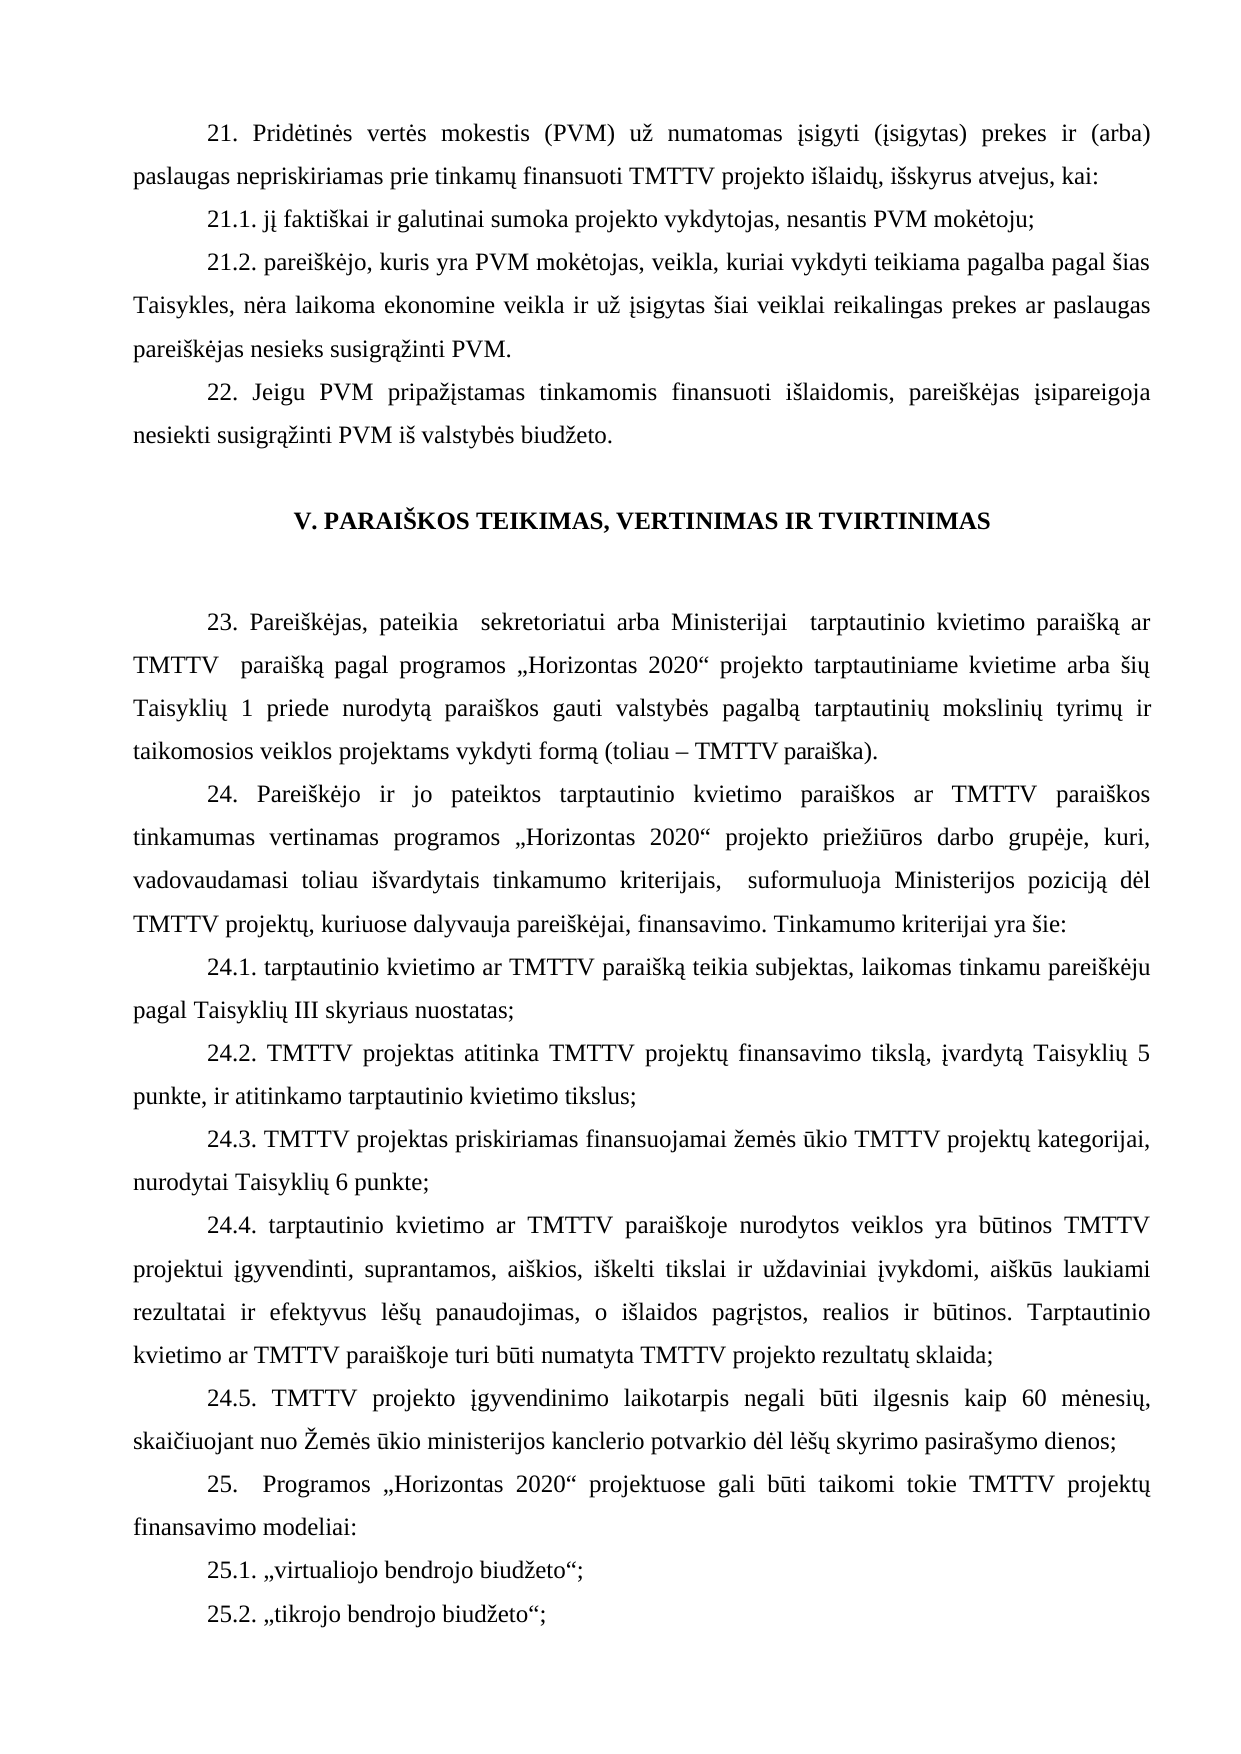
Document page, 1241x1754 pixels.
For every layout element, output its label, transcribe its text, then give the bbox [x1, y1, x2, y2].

text 22. Jeigu PVM pripažįstamas tinkamomis finansuoti išlaidomis, pareiškėjas įsipareigoja nesiekti susigrąžinti PVM iš valstybės biudžeto. [133, 377, 1152, 449]
text V. PARAIŠKOS teikimas, VERTINIMAS IR TVIRTINIMAS [133, 506, 1152, 535]
text 24.3. TMTTV projektas priskiriamas finansuojamai žemės ūkio TMTTV projektų kategorijai, nurodytai Taisyklių 6 punkte; [133, 1124, 1152, 1196]
text 21.2. pareiškėjo, kuris yra PVM mokėtojas, veikla, kuriai vykdyti teikiama pagalba pagal šias Taisykles, nėra laikoma ekonomine veikla ir už įsigytas šiai veiklai reikalingas prekes ar paslaugas pareiškėjas nesieks susigrąžinti PVM. [133, 247, 1152, 362]
text 24.5. TMTTV projekto įgyvendinimo laikotarpis negali būti ilgesnis kaip 60 mėnesių, skaičiuojant nuo Žemės ūkio ministerijos kanclerio potvarkio dėl lėšų skyrimo pasirašymo dienos; [133, 1383, 1152, 1455]
text 21.1. jį faktiškai ir galutinai sumoka projekto vykdytojas, nesantis PVM mokėtoju; [133, 204, 1152, 233]
text 23. Pareiškėjas, pateikia sekretoriatui arba Ministerijai tarptautinio kvietimo paraišką ar TMTTV paraišką pagal programos „Horizontas 2020“ projekto tarptautiniame kvietime arba šių Taisyklių 1 priede nurodytą paraiškos gauti valstybės pagalbą tarptautinių mokslinių tyrimų ir taikomosios veiklos projektams vykdyti formą (toliau – TMTTV paraiška). [133, 607, 1152, 765]
text 24. Pareiškėjo ir jo pateiktos tarptautinio kvietimo paraiškos ar TMTTV paraiškos tinkamumas vertinamas programos „Horizontas 2020“ projekto priežiūros darbo grupėje, kuri, vadovaudamasi toliau išvardytais tinkamumo kriterijais, suformuluoja Ministerijos poziciją dėl TMTTV projektų, kuriuose dalyvauja pareiškėjai, finansavimo. Tinkamumo kriterijai yra šie: [133, 779, 1152, 937]
text 24.2. TMTTV projektas atitinka TMTTV projektų finansavimo tikslą, įvardytą Taisyklių 5 punkte, ir atitinkamo tarptautinio kvietimo tikslus; [133, 1038, 1152, 1110]
text 24.1. tarptautinio kvietimo ar TMTTV paraišką teikia subjektas, laikomas tinkamu pareiškėju pagal Taisyklių III skyriaus nuostatas; [133, 952, 1152, 1024]
text 25. Programos „Horizontas 2020“ projektuose gali būti taikomi tokie TMTTV projektų finansavimo modeliai: [133, 1469, 1152, 1541]
text 21. Pridėtinės vertės mokestis (PVM) už numatomas įsigyti (įsigytas) prekes ir (arba) paslaugas nepriskiriamas prie tinkamų finansuoti TMTTV projekto išlaidų, išskyrus atvejus, kai: [133, 118, 1152, 190]
text 25.2. „tikrojo bendrojo biudžeto“; [133, 1599, 1152, 1627]
text 25.1. „virtualiojo bendrojo biudžeto“; [133, 1556, 1152, 1584]
text 24.4. tarptautinio kvietimo ar TMTTV paraiškoje nurodytos veiklos yra būtinos TMTTV projektui įgyvendinti, suprantamos, aiškios, iškelti tikslai ir uždaviniai įvykdomi, aiškūs laukiami rezultatai ir efektyvus lėšų panaudojimas, o išlaidos pagrįstos, realios ir būtinos. Tarptautinio kvietimo ar TMTTV paraiškoje turi būti numatyta TMTTV projekto rezultatų sklaida; [133, 1211, 1152, 1369]
